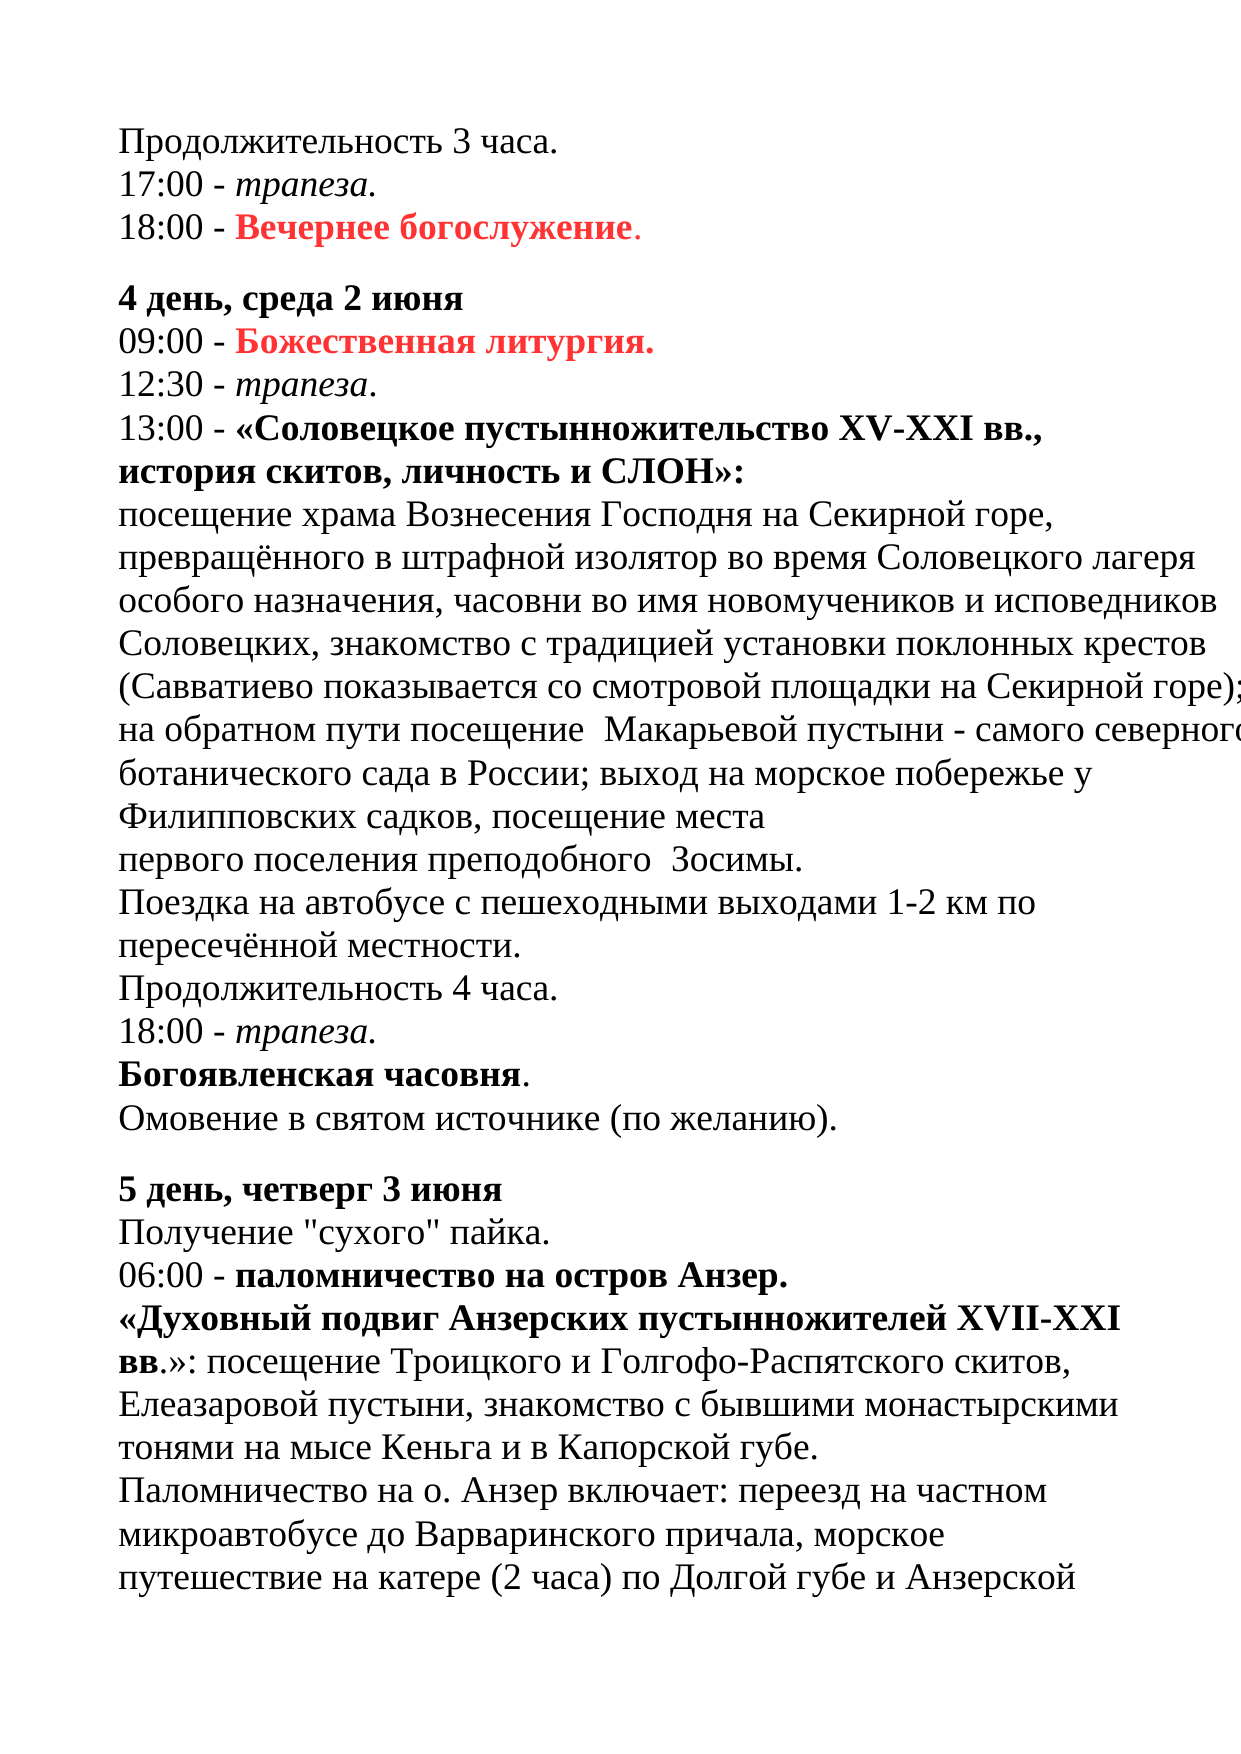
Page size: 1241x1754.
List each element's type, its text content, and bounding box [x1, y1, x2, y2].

text 13:00 - «Соловецкое пустынножительство XV-XXI вв., история скитов, личность и СЛОН»: [118, 405, 1122, 491]
text Продолжительность 4 часа. [118, 966, 1240, 1009]
text 17:00 - трапеза. [118, 161, 1122, 204]
text Получение "сухого" пайка. [118, 1209, 1122, 1252]
text Поездка на автобусе с пешеходными выходами 1-2 км по пересечённой местности. [118, 879, 1122, 966]
text на обратном пути посещение Макарьевой пустыни - самого северного ботанического сада в России; выход на морское побережье у Филипповских садков, посещение места [118, 707, 1240, 836]
text Продолжительность 3 часа. [118, 118, 1122, 161]
text Омовение в святом источнике (по желанию). [118, 1095, 1122, 1138]
text первого поселения преподобного Зосимы. [118, 836, 1122, 879]
text посещение храма Вознесения Господня на Секирной горе, превращённого в штрафной изолятор во время Соловецкого лагеря особого назначения, часовни во имя новомучеников и исповедников Соловецких, знакомство с традицией установки поклонных крестов (Савватиево показывается со смотровой площадки на Секирной горе); [118, 491, 1240, 707]
text Богоявленская часовня. [118, 1052, 1122, 1095]
text Паломничество на о. Анзер включает: переезд на частном микроавтобусе до Варваринского причала, морское путешествие на катере (2 часа) по Долгой губе и Анзерской [118, 1468, 1154, 1597]
text «Духовный подвиг Анзерских пустынножителей XVII-XXI вв.»: посещение Троицкого и Голгофо-Распятского скитов, Елеазаровой пустыни, знакомство с бывшими монастырскими тонями на мысе Кеньга и в Капорской губе. [118, 1295, 1122, 1468]
text 18:00 - трапеза. [118, 1009, 1122, 1052]
text 06:00 - паломничество на остров Анзер. [118, 1252, 1122, 1295]
text 12:30 - трапеза. [118, 362, 1122, 405]
text 18:00 - Вечернее богослужение. [118, 204, 1122, 247]
text 09:00 - Божественная литургия. [118, 319, 1122, 362]
text 5 день, четверг 3 июня [118, 1166, 1122, 1209]
text 4 день, среда 2 июня [118, 276, 1122, 319]
